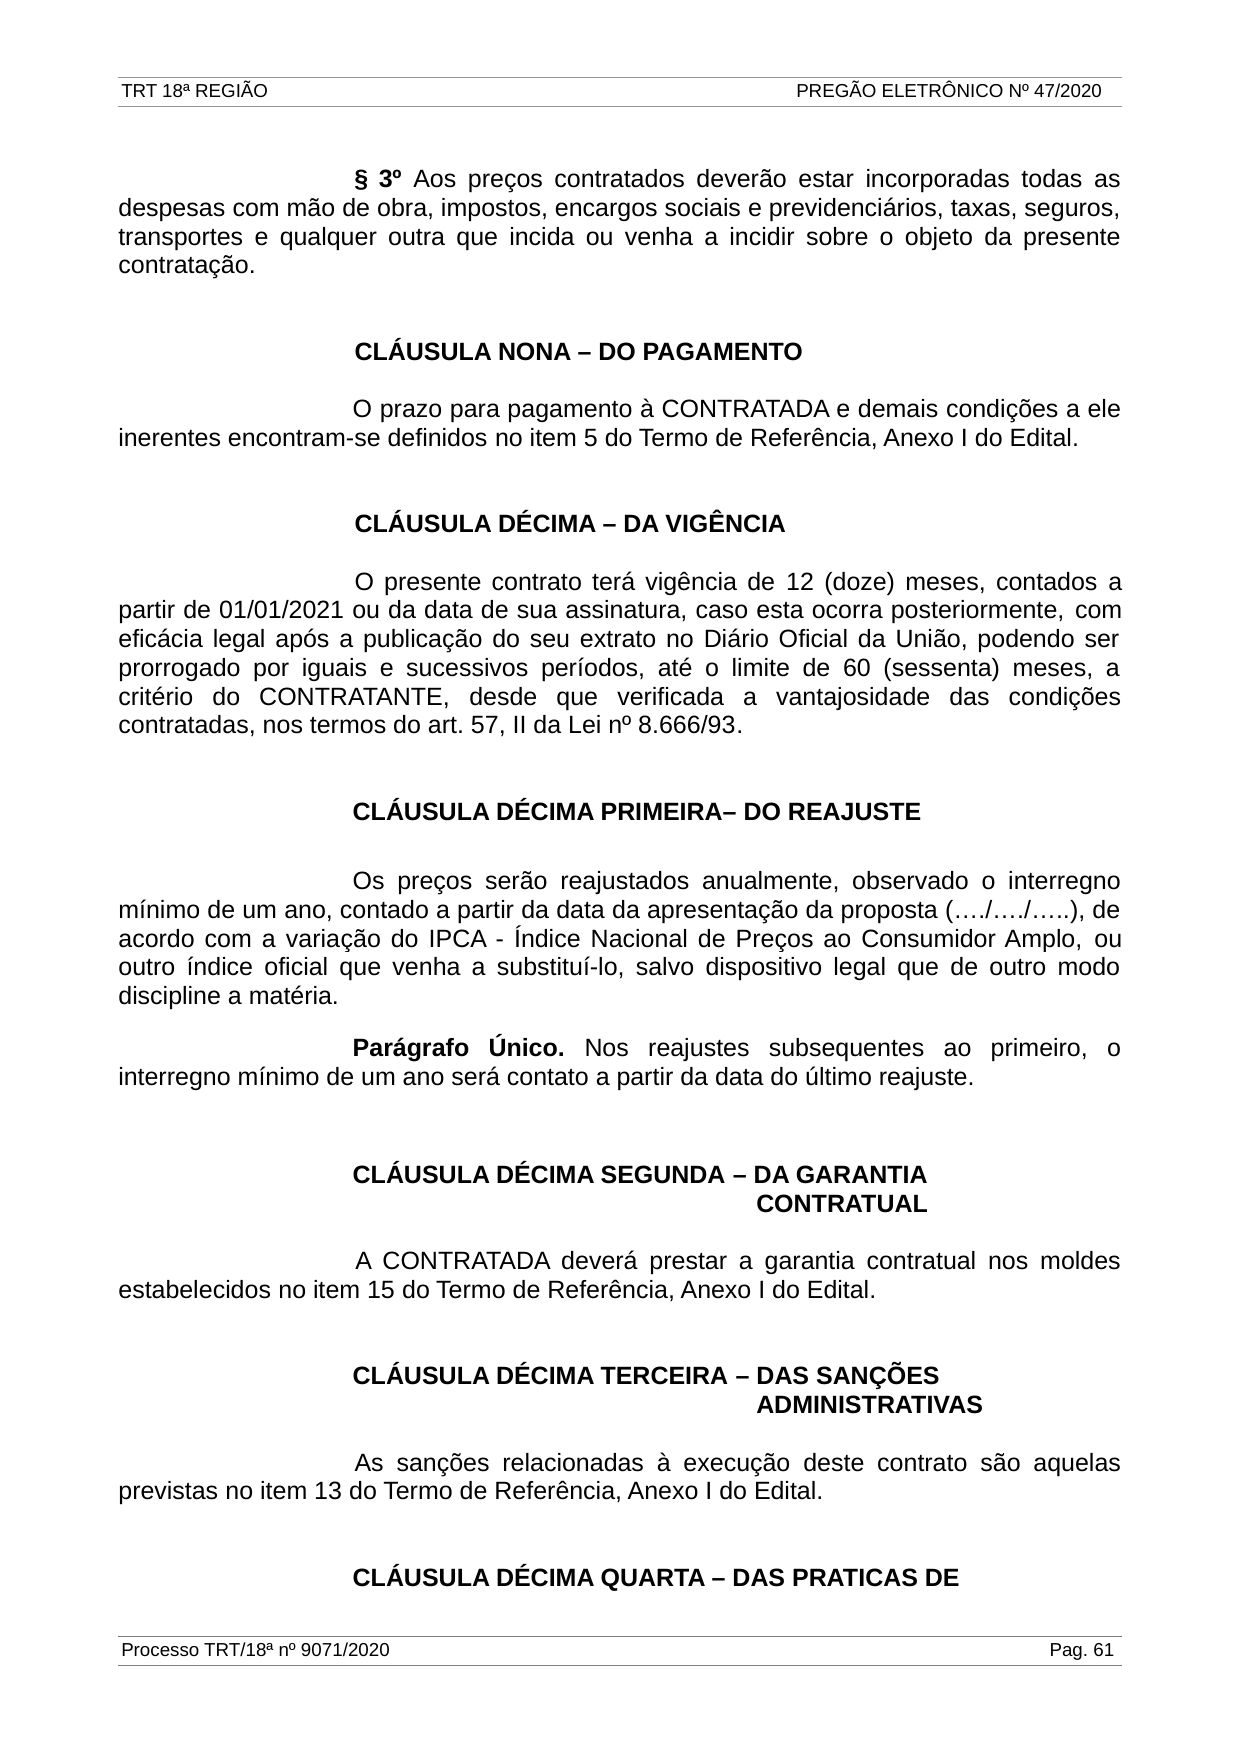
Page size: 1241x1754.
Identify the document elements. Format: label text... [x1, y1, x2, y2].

text CLÁUSULA NONA – DO PAGAMENTO [118, 337, 1122, 366]
text O presente contrato terá vigência de 12 (doze) meses, contados a partir de 01/01/2021 ou da data de sua assinatura, caso esta ocorra posteriormente, com eficácia legal após a publicação do seu extrato no Diário Oficial da União, podendo ser prorrogado por iguais e sucessivos períodos, até o limite de 60 (sessenta) meses, a critério do CONTRATANTE, desde que verificada a vantajosidade das condições contratadas, nos termos do art. 57, II da Lei nº 8.666/93. [118, 567, 1122, 739]
text A CONTRATADA deverá prestar a garantia contratual nos moldes estabelecidos no item 15 do Termo de Referência, Anexo I do Edital. [118, 1246, 1122, 1304]
text CLÁUSULA DÉCIMA QUARTA – DAS PRATICAS DE [118, 1563, 1122, 1591]
text CLÁUSULA DÉCIMA – DA VIGÊNCIA [118, 509, 1122, 538]
text As sanções relacionadas à execução deste contrato são aquelas previstas no item 13 do Termo de Referência, Anexo I do Edital. [118, 1448, 1122, 1505]
text CONTRATUAL [118, 1189, 1122, 1218]
text ADMINISTRATIVAS [118, 1390, 1122, 1419]
text § 3º Aos preços contratados deverão estar incorporadas todas as despesas com mão de obra, impostos, encargos sociais e previdenciários, taxas, seguros, transportes e qualquer outra que incida ou venha a incidir sobre o objeto da presente contratação. [118, 164, 1122, 279]
text O prazo para pagamento à CONTRATADA e demais condições a ele inerentes encontram-se definidos no item 5 do Termo de Referência, Anexo I do Edital. [118, 394, 1122, 452]
text CLÁUSULA DÉCIMA PRIMEIRA– DO REAJUSTE [118, 797, 1122, 826]
text Parágrafo Único. Nos reajustes subsequentes ao primeiro, o interregno mínimo de um ano será contato a partir da data do último reajuste. [118, 1033, 1122, 1091]
text Os preços serão reajustados anualmente, observado o interregno mínimo de um ano, contado a partir da data da apresentação da proposta (…./…./…..), de acordo com a variação do IPCA - Índice Nacional de Preços ao Consumidor Amplo, ou outro índice oficial que venha a substituí-lo, salvo dispositivo legal que de outro modo discipline a matéria. [118, 866, 1122, 1010]
text CLÁUSULA DÉCIMA SEGUNDA – DA GARANTIA [118, 1160, 1122, 1189]
text CLÁUSULA DÉCIMA TERCEIRA – DAS SANÇÕES [118, 1361, 1122, 1390]
